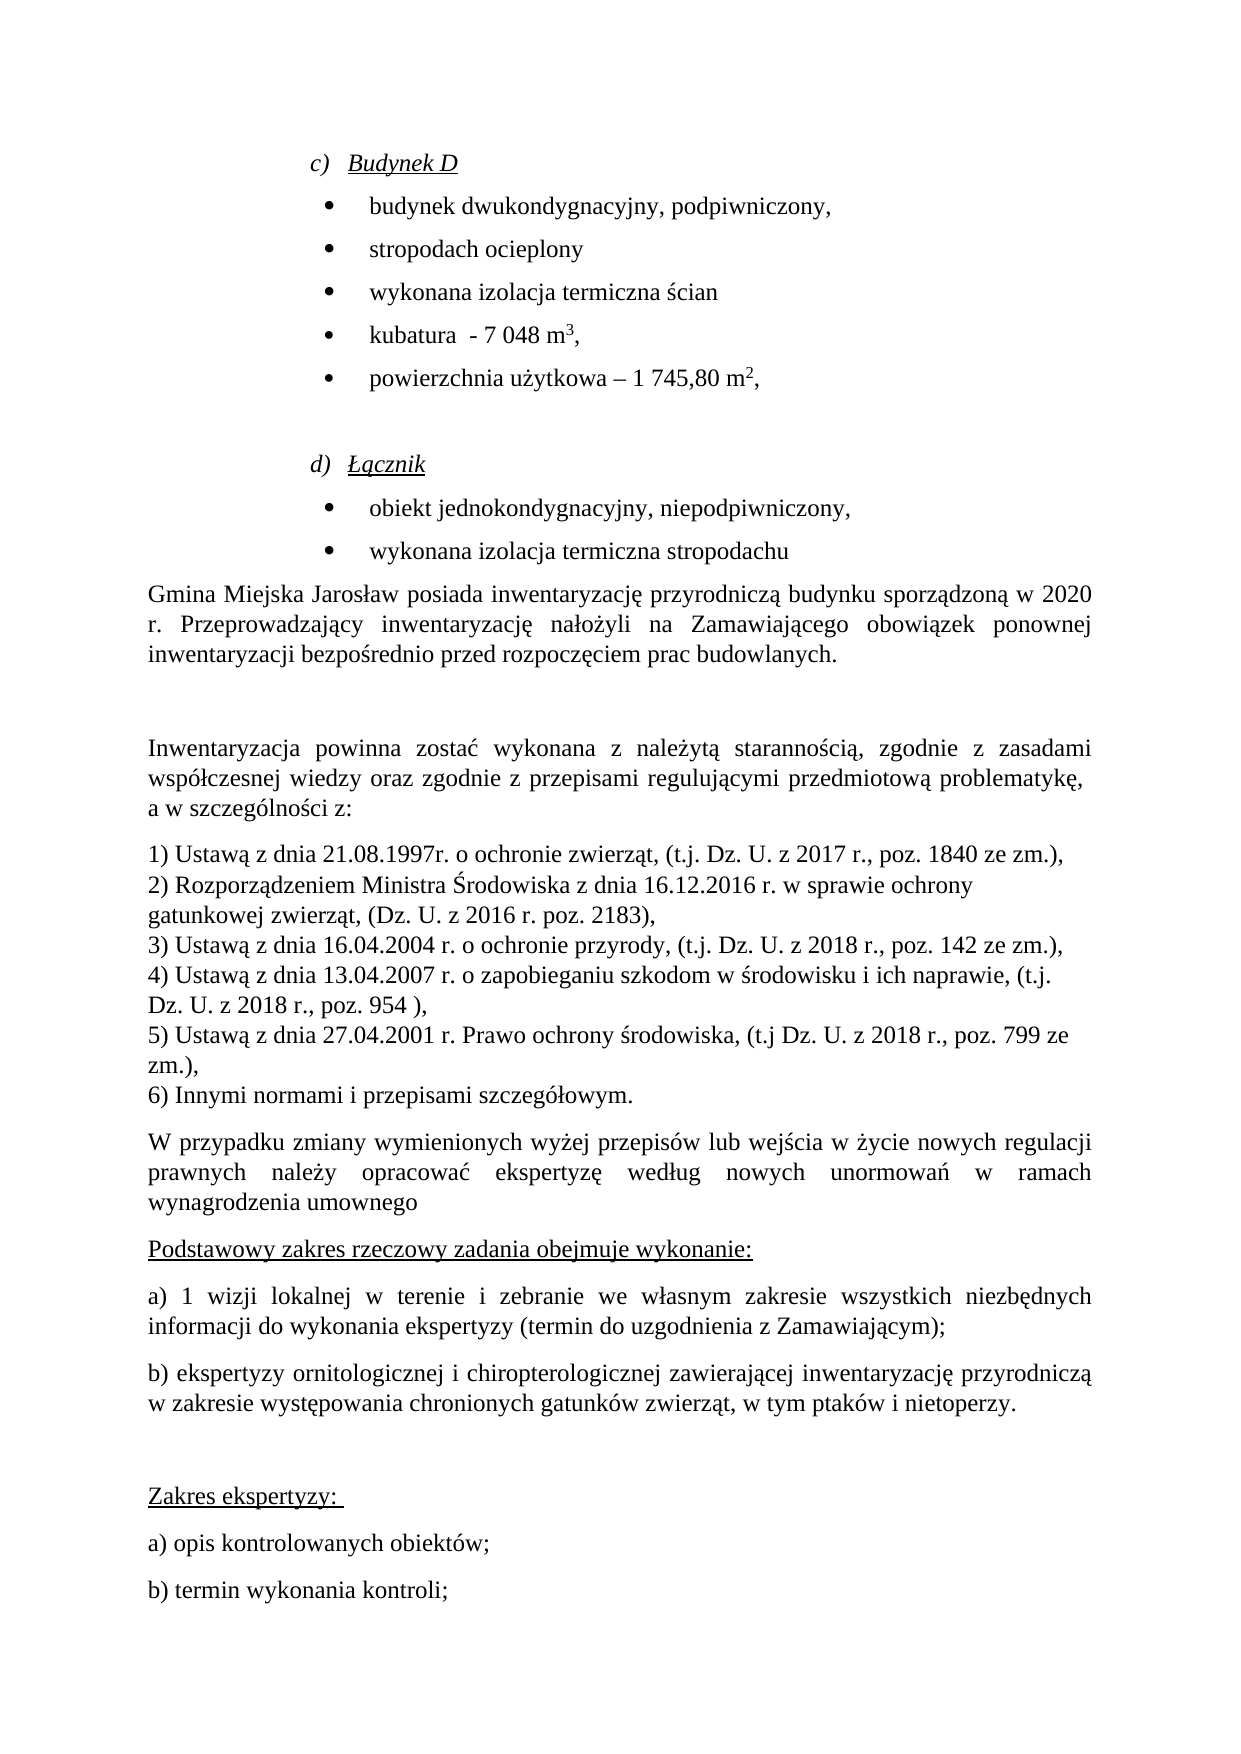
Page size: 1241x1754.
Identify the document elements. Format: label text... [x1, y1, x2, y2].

text W przypadku zmiany wymienionych wyżej przepisów lub wejścia w życie nowych regulacji prawnych należy opracować ekspertyzę według nowych unormowań w ramach wynagrodzenia umownego [148, 1127, 1093, 1216]
text Inwentaryzacja powinna zostać wykonana z należytą starannością, zgodnie z zasadami współczesnej wiedzy oraz zgodnie z przepisami regulującymi przedmiotową problematykę, a w szczególności z: [148, 733, 1093, 822]
list budynek dwukondygnacyjny, podpiwniczony, [325, 191, 1093, 219]
text Gmina Miejska Jarosław posiada inwentaryzację przyrodniczą budynku sporządzoną w 2020 r. Przeprowadzający inwentaryzację nałożyli na Zamawiającego obowiązek ponownej inwentaryzacji bezpośrednio przed rozpoczęciem prac budowlanych. [148, 579, 1093, 668]
list obiekt jednokondygnacyjny, niepodpiwniczony, [325, 493, 1093, 521]
text 1) Ustawą z dnia 21.08.1997r. o ochronie zwierząt, (t.j. Dz. U. z 2017 r., poz. 1840 ze zm.), 2) Rozporządzeniem Ministra Środowiska z dnia 16.12.2016 r. w sprawie ochrony gatunkowej zwierząt, (Dz. U. z 2016 r. poz. 2183), 3) Ustawą z dnia 16.04.2004 r. o ochronie przyrody, (t.j. Dz. U. z 2018 r., poz. 142 ze zm.), 4) Ustawą z dnia 13.04.2007 r. o zapobieganiu szkodom w środowisku i ich naprawie, (t.j. Dz. U. z 2018 r., poz. 954 ), 5) Ustawą z dnia 27.04.2001 r. Prawo ochrony środowiska, (t.j Dz. U. z 2018 r., poz. 799 ze zm.), 6) Innymi normami i przepisami szczegółowym. [148, 839, 1093, 1109]
list powierzchnia użytkowa – 1 745,80 m2, [325, 363, 1093, 392]
list wykonana izolacja termiczna stropodachu [325, 536, 1093, 564]
text a) opis kontrolowanych obiektów; [148, 1528, 1093, 1557]
text Podstawowy zakres rzeczowy zadania obejmuje wykonanie: [148, 1234, 1093, 1263]
list wykonana izolacja termiczna ścian [325, 277, 1093, 306]
list Budynek D [310, 148, 1093, 176]
text b) termin wykonania kontroli; [148, 1575, 1093, 1604]
text Zakres ekspertyzy: [148, 1481, 1093, 1510]
text b) ekspertyzy ornitologicznej i chiropterologicznej zawierającej inwentaryzację przyrodniczą w zakresie występowania chronionych gatunków zwierząt, w tym ptaków i nietoperzy. [148, 1358, 1093, 1417]
list kubatura - 7 048 m3, [325, 320, 1093, 349]
text a) 1 wizji lokalnej w terenie i zebranie we własnym zakresie wszystkich niezbędnych informacji do wykonania ekspertyzy (termin do uzgodnienia z Zamawiającym); [148, 1281, 1093, 1340]
list Łącznik [310, 449, 1093, 478]
list stropodach ocieplony [325, 234, 1093, 263]
